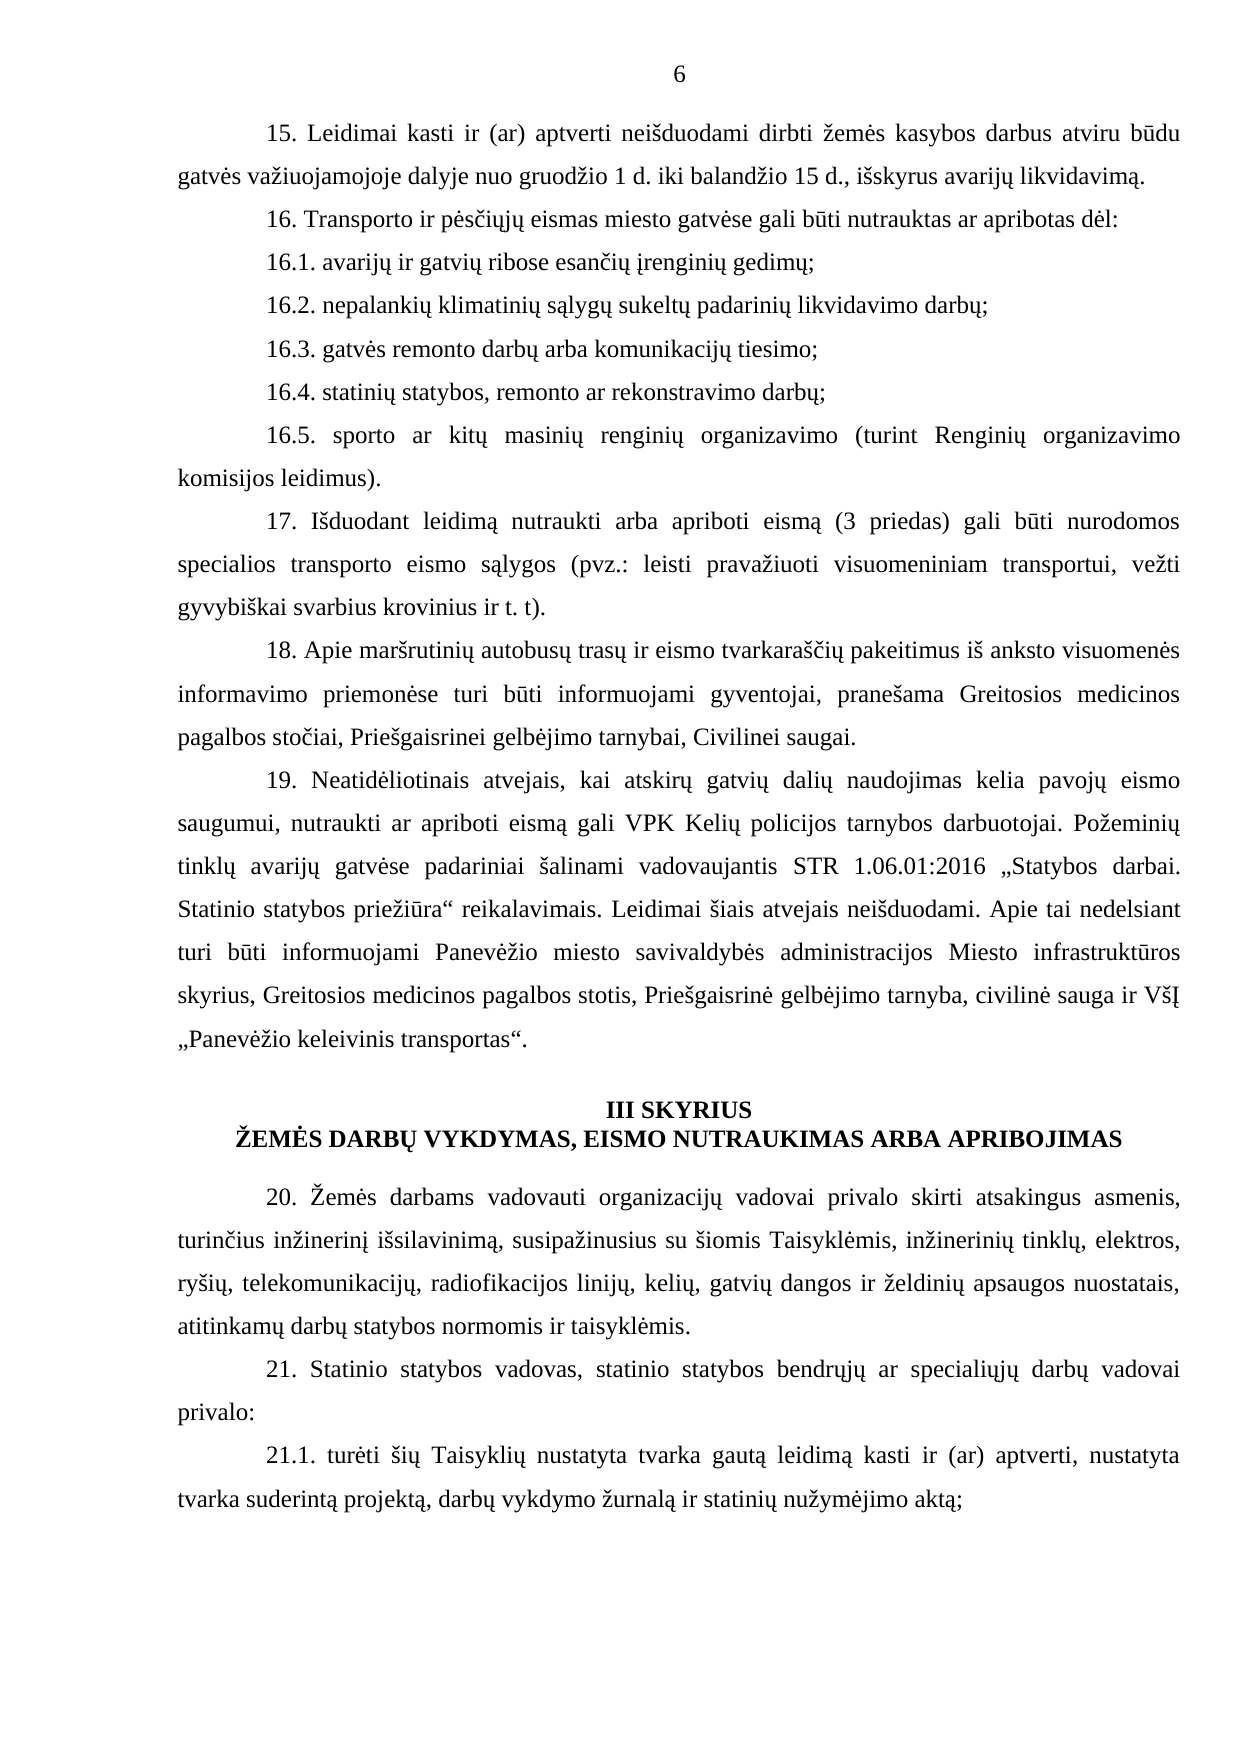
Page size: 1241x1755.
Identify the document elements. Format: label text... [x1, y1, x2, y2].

text ŽEMĖS DARBŲ VYKDYMAS, EISMO NUTRAUKIMAS ARBA APRIBOJIMAS [177, 1124, 1181, 1153]
text 16.4. statinių statybos, remonto ar rekonstravimo darbų; [177, 377, 1181, 406]
text 16.5. sporto ar kitų masinių renginių organizavimo (turint Renginių organizavimo komisijos leidimus). [177, 420, 1181, 492]
text 18. Apie maršrutinių autobusų trasų ir eismo tvarkaraščių pakeitimus iš anksto visuomenės informavimo priemonėse turi būti informuojami gyventojai, pranešama Greitosios medicinos pagalbos stočiai, Priešgaisrinei gelbėjimo tarnybai, Civilinei saugai. [177, 636, 1181, 751]
text 19. Neatidėliotinais atvejais, kai atskirų gatvių dalių naudojimas kelia pavojų eismo saugumui, nutraukti ar apriboti eismą gali VPK Kelių policijos tarnybos darbuotojai. Požeminių tinklų avarijų gatvėse padariniai šalinami vadovaujantis STR 1.06.01:2016 „Statybos darbai. Statinio statybos priežiūra“ reikalavimais. Leidimai šiais atvejais neišduodami. Apie tai nedelsiant turi būti informuojami Panevėžio miesto savivaldybės administracijos Miesto infrastruktūros skyrius, Greitosios medicinos pagalbos stotis, Priešgaisrinė gelbėjimo tarnyba, civilinė sauga ir VšĮ „Panevėžio keleivinis transportas“. [177, 765, 1181, 1052]
text 16.2. nepalankių klimatinių sąlygų sukeltų padarinių likvidavimo darbų; [177, 291, 1181, 319]
text 21. Statinio statybos vadovas, statinio statybos bendrųjų ar specialiųjų darbų vadovai privalo: [177, 1354, 1181, 1426]
text 16.1. avarijų ir gatvių ribose esančių įrenginių gedimų; [177, 247, 1181, 276]
text 21.1. turėti šių Taisyklių nustatyta tvarka gautą leidimą kasti ir (ar) aptverti, nustatyta tvarka suderintą projektą, darbų vykdymo žurnalą ir statinių nužymėjimo aktą; [177, 1441, 1181, 1512]
text 15. Leidimai kasti ir (ar) aptverti neišduodami dirbti žemės kasybos darbus atviru būdu gatvės važiuojamojoje dalyje nuo gruodžio 1 d. iki balandžio 15 d., išskyrus avarijų likvidavimą. [177, 118, 1181, 190]
text III SKYRIUS [177, 1096, 1181, 1124]
text 20. Žemės darbams vadovauti organizacijų vadovai privalo skirti atsakingus asmenis, turinčius inžinerinį išsilavinimą, susipažinusius su šiomis Taisyklėmis, inžinerinių tinklų, elektros, ryšių, telekomunikacijų, radiofikacijos linijų, kelių, gatvių dangos ir želdinių apsaugos nuostatais, atitinkamų darbų statybos normomis ir taisyklėmis. [177, 1182, 1181, 1340]
text 16. Transporto ir pėsčiųjų eismas miesto gatvėse gali būti nutrauktas ar apribotas dėl: [177, 204, 1181, 233]
text 16.3. gatvės remonto darbų arba komunikacijų tiesimo; [177, 334, 1181, 362]
text 17. Išduodant leidimą nutraukti arba apriboti eismą (3 priedas) gali būti nurodomos specialios transporto eismo sąlygos (pvz.: leisti pravažiuoti visuomeniniam transportui, vežti gyvybiškai svarbius krovinius ir t. t). [177, 506, 1181, 621]
